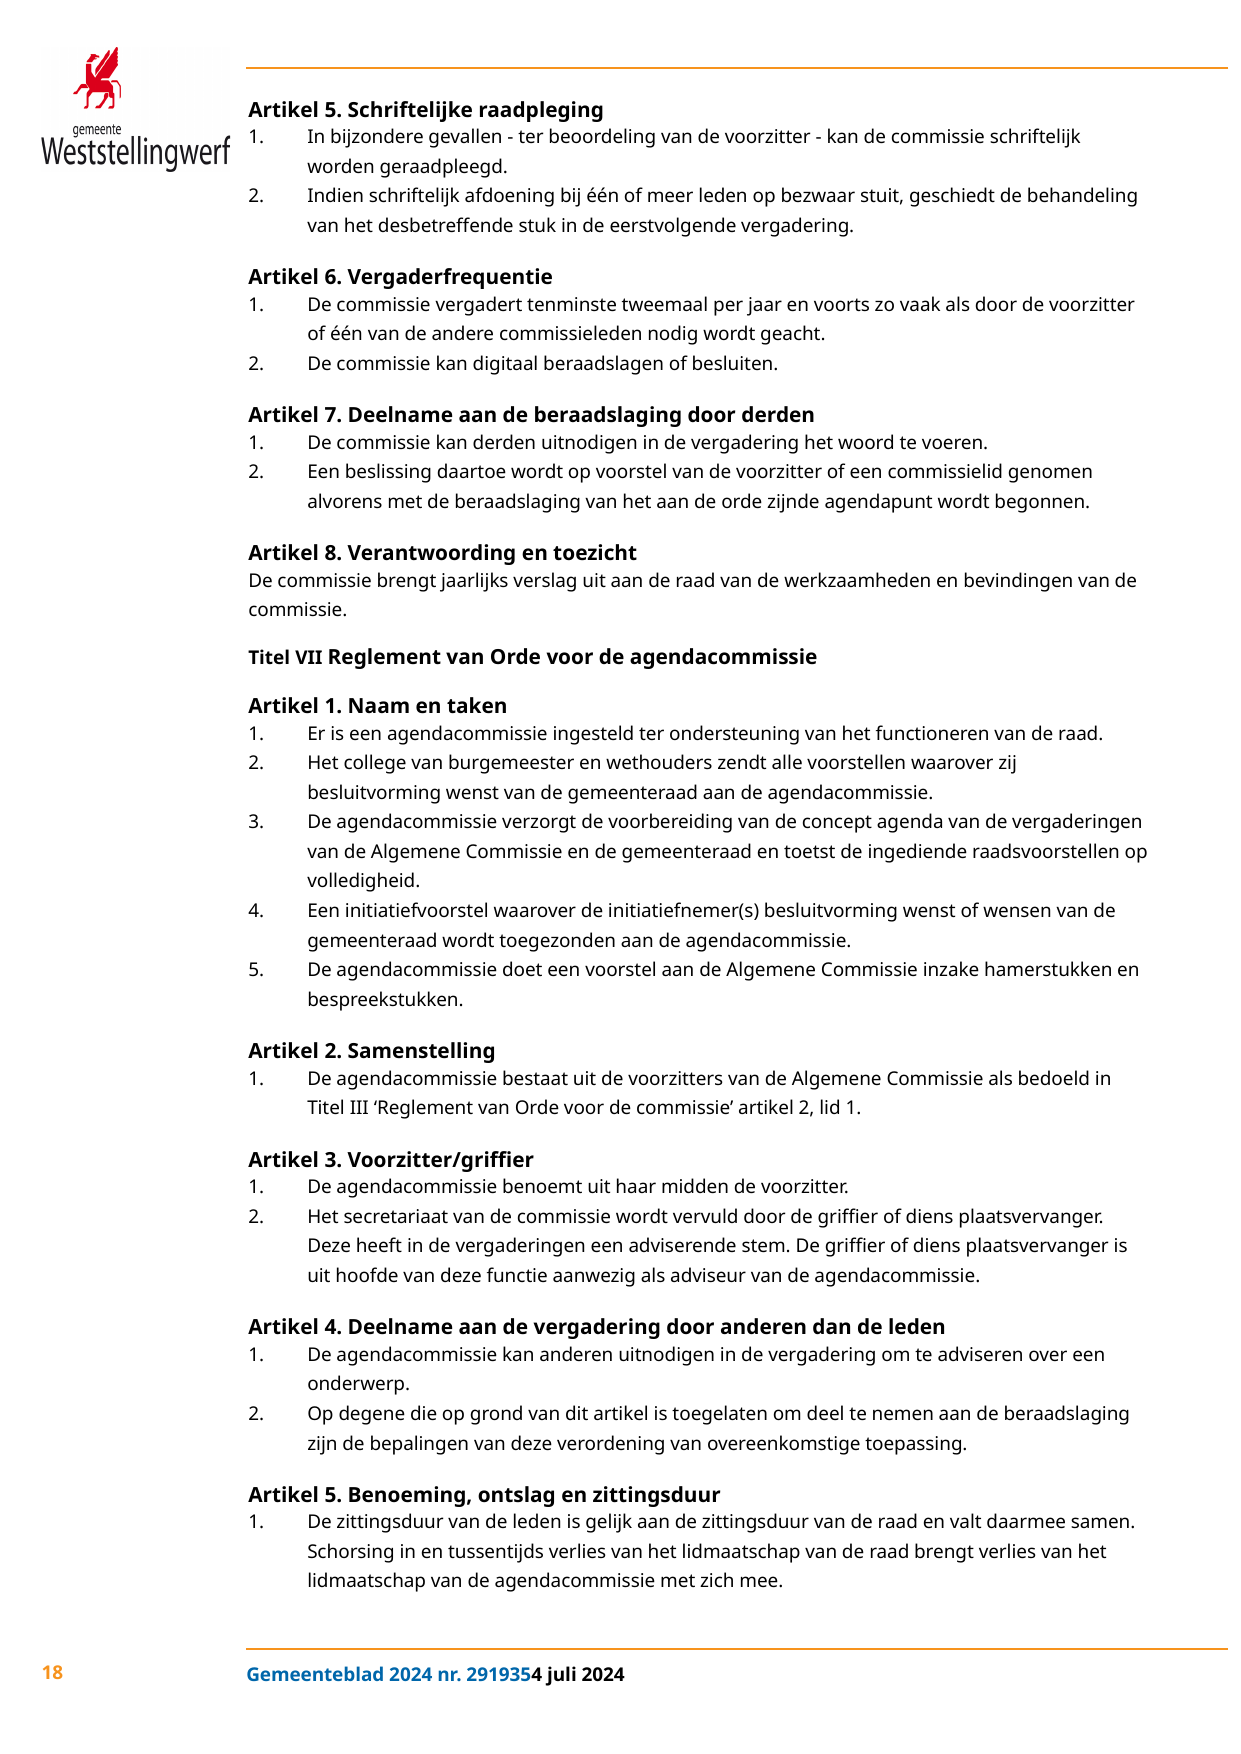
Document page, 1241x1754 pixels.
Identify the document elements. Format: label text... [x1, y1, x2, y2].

list Het college van burgemeester en wethouders zendt alle voorstellen waarover zij besluitvorming wenst van de gemeenteraad aan de agendacommissie. [248, 749, 1152, 805]
list Er is een agendacommissie ingesteld ter ondersteuning van het functioneren van de raad. [248, 720, 1152, 746]
text Artikel 4. Deelname aan de vergadering door anderen dan de leden [248, 1312, 1152, 1341]
list De agendacommissie bestaat uit de voorzitters van de Algemene Commissie als bedoeld in Titel III ‘Reglement van Orde voor de commissie’ artikel 2, lid 1. [248, 1065, 1152, 1120]
text Artikel 2. Samenstelling [248, 1036, 1152, 1065]
text Artikel 7. Deelname aan de beraadslaging door derden [248, 400, 1152, 429]
list Een initiatiefvoorstel waarover de initiatiefnemer(s) besluitvorming wenst of wensen van de gemeenteraad wordt toegezonden aan de agendacommissie. [248, 897, 1152, 953]
text Artikel 3. Voorzitter/griffier [248, 1145, 1152, 1173]
text De commissie brengt jaarlijks verslag uit aan de raad van de werkzaamheden en bevindingen van de commissie. [248, 567, 1152, 622]
list Indien schriftelijk afdoening bij één of meer leden op bezwaar stuit, geschiedt de behandeling van het desbetreffende stuk in de eerstvolgende vergadering. [248, 182, 1152, 238]
list De agendacommissie verzorgt de voorbereiding van de concept agenda van de vergaderingen van de Algemene Commissie en de gemeenteraad en toetst de ingediende raadsvoorstellen op volledigheid. [248, 808, 1152, 893]
list De commissie kan digitaal beraadslagen of besluiten. [248, 350, 1152, 376]
list De agendacommissie kan anderen uitnodigen in de vergadering om te adviseren over een onderwerp. [248, 1341, 1152, 1396]
list Op degene die op grond van dit artikel is toegelaten om deel te nemen aan de beraadslaging zijn de bepalingen van deze verordening van overeenkomstige toepassing. [248, 1400, 1152, 1455]
text Artikel 5. Schriftelijke raadpleging [248, 95, 1152, 123]
list In bijzondere gevallen - ter beoordeling van de voorzitter - kan de commissie schriftelijk worden geraadpleegd. [248, 123, 1152, 178]
list De agendacommissie benoemt uit haar midden de voorzitter. [248, 1173, 1152, 1199]
text Artikel 5. Benoeming, ontslag en zittingsduur [248, 1480, 1152, 1508]
list De commissie vergadert tenminste tweemaal per jaar en voorts zo vaak als door de voorzitter of één van de andere commissieleden nodig wordt geacht. [248, 291, 1152, 346]
text Artikel 1. Naam en taken [248, 691, 1152, 720]
list De agendacommissie doet een voorstel aan de Algemene Commissie inzake hamerstukken en bespreekstukken. [248, 956, 1152, 1012]
text Titel VII Reglement van Orde voor de agendacommissie [248, 642, 1152, 671]
text Artikel 8. Verantwoording en toezicht [248, 538, 1152, 567]
text Artikel 6. Vergaderfrequentie [248, 262, 1152, 291]
picture [41, 47, 231, 172]
list De commissie kan derden uitnodigen in de vergadering het woord te voeren. [248, 429, 1152, 454]
list De zittingsduur van de leden is gelijk aan de zittingsduur van de raad en valt daarmee samen. Schorsing in en tussentijds verlies van het lidmaatschap van de raad brengt verlies van het lidmaatschap van de agendacommissie met zich mee. [248, 1508, 1152, 1593]
list Een beslissing daartoe wordt op voorstel van de voorzitter of een commissielid genomen alvorens met de beraadslaging van het aan de orde zijnde agendapunt wordt begonnen. [248, 458, 1152, 514]
list Het secretariaat van de commissie wordt vervuld door de griffier of diens plaatsvervanger. Deze heeft in de vergaderingen een adviserende stem. De griffier of diens plaatsvervanger is uit hoofde van deze functie aanwezig als adviseur van de agendacommissie. [248, 1203, 1152, 1288]
